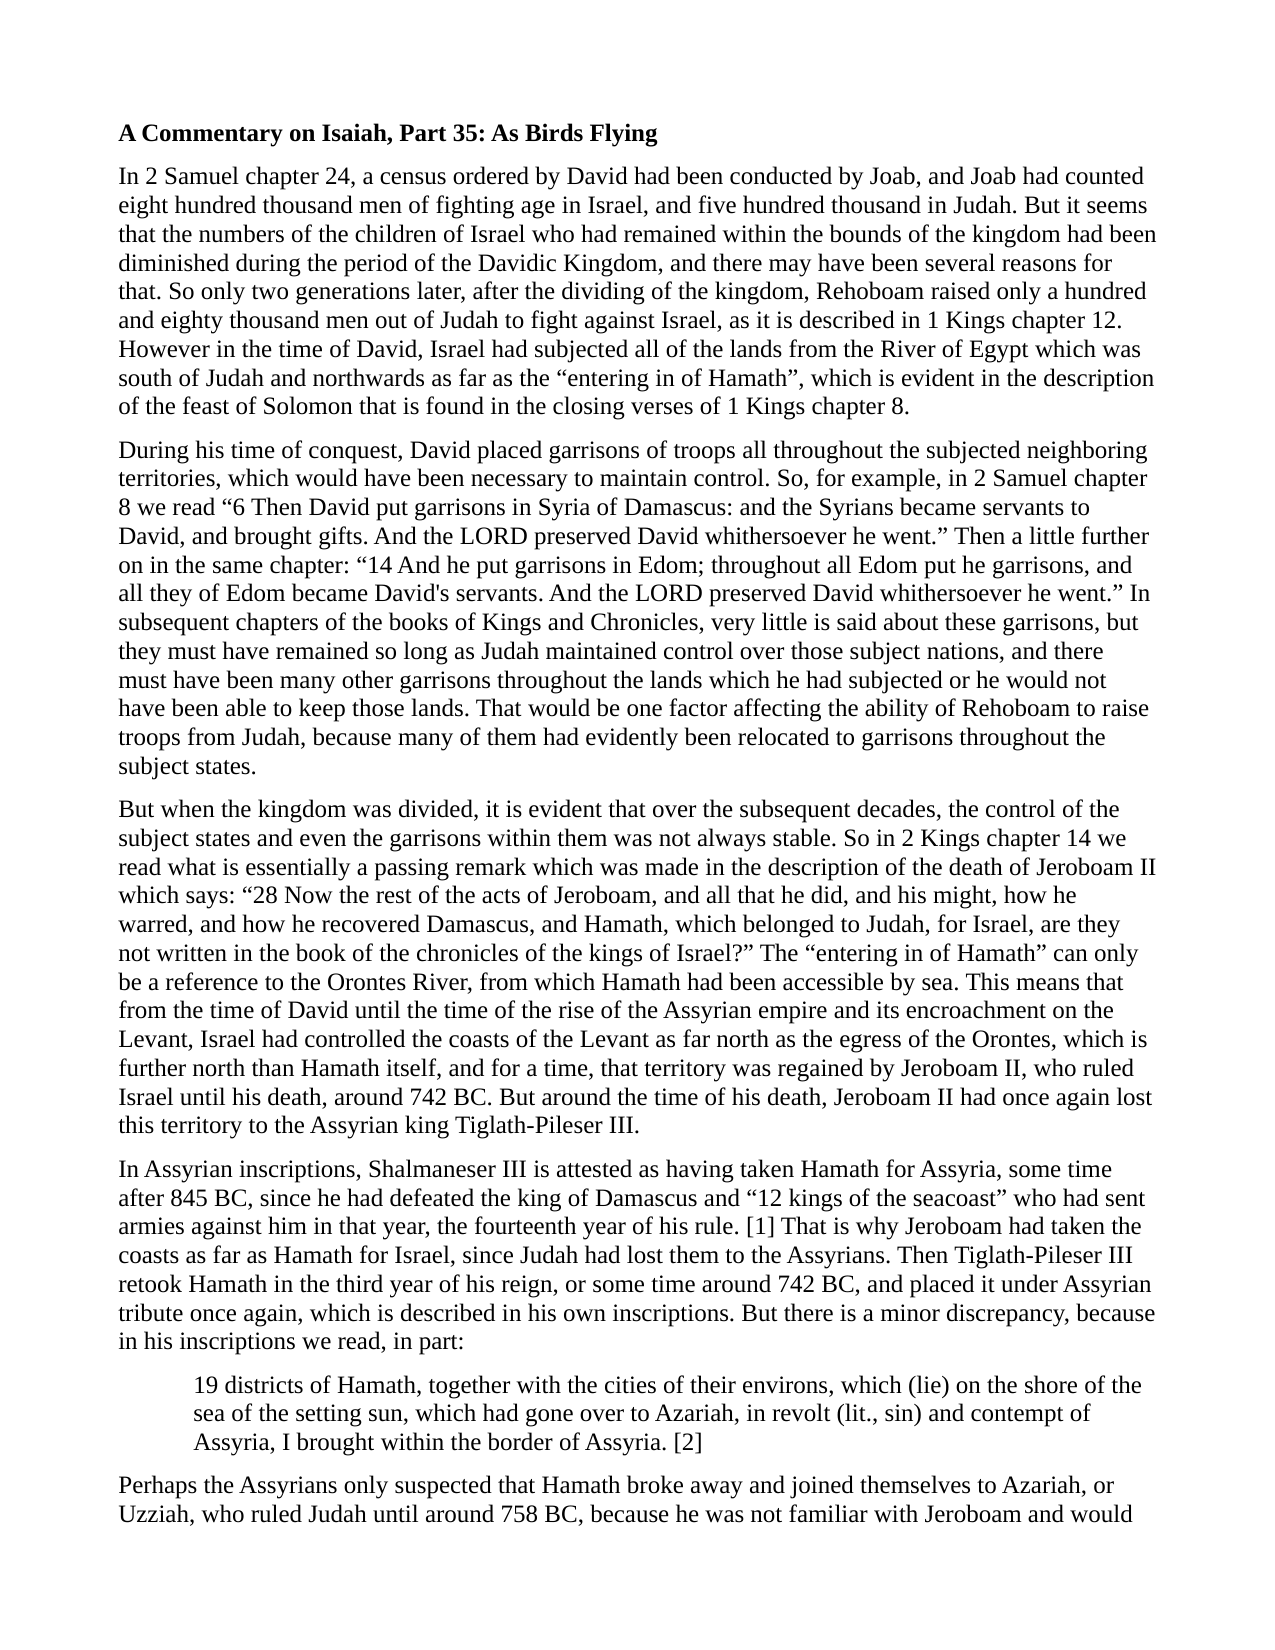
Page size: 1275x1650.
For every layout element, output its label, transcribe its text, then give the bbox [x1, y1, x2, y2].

text During his time of conquest, David placed garrisons of troops all throughout the subjected neighboring territories, which would have been necessary to maintain control. So, for example, in 2 Samuel chapter 8 we read “6 Then David put garrisons in Syria of Damascus: and the Syrians became servants to David, and brought gifts. And the LORD preserved David whithersoever he went.” Then a little further on in the same chapter: “14 And he put garrisons in Edom; throughout all Edom put he garrisons, and all they of Edom became David's servants. And the LORD preserved David whithersoever he went.” In subsequent chapters of the books of Kings and Chronicles, very little is said about these garrisons, but they must have remained so long as Judah maintained control over those subject nations, and there must have been many other garrisons throughout the lands which he had subjected or he would not have been able to keep those lands. That would be one factor affecting the ability of Rehoboam to raise troops from Judah, because many of them had evidently been relocated to garrisons throughout the subject states. [118, 435, 1157, 780]
text Perhaps the Assyrians only suspected that Hamath broke away and joined themselves to Azariah, or Uzziah, who ruled Judah until around 758 BC, because he was not familiar with Jeroboam and would [118, 1471, 1157, 1528]
text 19 districts of Hamath, together with the cities of their environs, which (lie) on the shore of the sea of the setting sun, which had gone over to Azariah, in revolt (lit., sin) and contempt of Assyria, I brought within the border of Assyria. [2] [193, 1370, 1157, 1456]
text In 2 Samuel chapter 24, a census ordered by David had been conducted by Joab, and Joab had counted eight hundred thousand men of fighting age in Israel, and five hundred thousand in Judah. But it seems that the numbers of the children of Israel who had remained within the bounds of the kingdom had been diminished during the period of the Davidic Kingdom, and there may have been several reasons for that. So only two generations later, after the dividing of the kingdom, Rehoboam raised only a hundred and eighty thousand men out of Judah to fight against Israel, as it is described in 1 Kings chapter 12. However in the time of David, Israel had subjected all of the lands from the River of Egypt which was south of Judah and northwards as far as the “entering in of Hamath”, which is evident in the description of the feast of Solomon that is found in the closing verses of 1 Kings chapter 8. [118, 161, 1157, 420]
text A Commentary on Isaiah, Part 35: As Birds Flying [118, 118, 1157, 147]
text In Assyrian inscriptions, Shalmaneser III is attested as having taken Hamath for Assyria, some time after 845 BC, since he had defeated the king of Damascus and “12 kings of the seacoast” who had sent armies against him in that year, the fourteenth year of his rule. [1] That is why Jeroboam had taken the coasts as far as Hamath for Israel, since Judah had lost them to the Assyrians. Then Tiglath-Pileser III retook Hamath in the third year of his reign, or some time around 742 BC, and placed it under Assyrian tribute once again, which is described in his own inscriptions. But there is a minor discrepancy, because in his inscriptions we read, in part: [118, 1154, 1157, 1355]
text But when the kingdom was divided, it is evident that over the subsequent decades, the control of the subject states and even the garrisons within them was not always stable. So in 2 Kings chapter 14 we read what is essentially a passing remark which was made in the description of the death of Jeroboam II which says: “28 Now the rest of the acts of Jeroboam, and all that he did, and his might, how he warred, and how he recovered Damascus, and Hamath, which belonged to Judah, for Israel, are they not written in the book of the chronicles of the kings of Israel?” The “entering in of Hamath” can only be a reference to the Orontes River, from which Hamath had been accessible by sea. This means that from the time of David until the time of the rise of the Assyrian empire and its encroachment on the Levant, Israel had controlled the coasts of the Levant as far north as the egress of the Orontes, which is further north than Hamath itself, and for a time, that territory was regained by Jeroboam II, who ruled Israel until his death, around 742 BC. But around the time of his death, Jeroboam II had once again lost this territory to the Assyrian king Tiglath-Pileser III. [118, 794, 1157, 1139]
